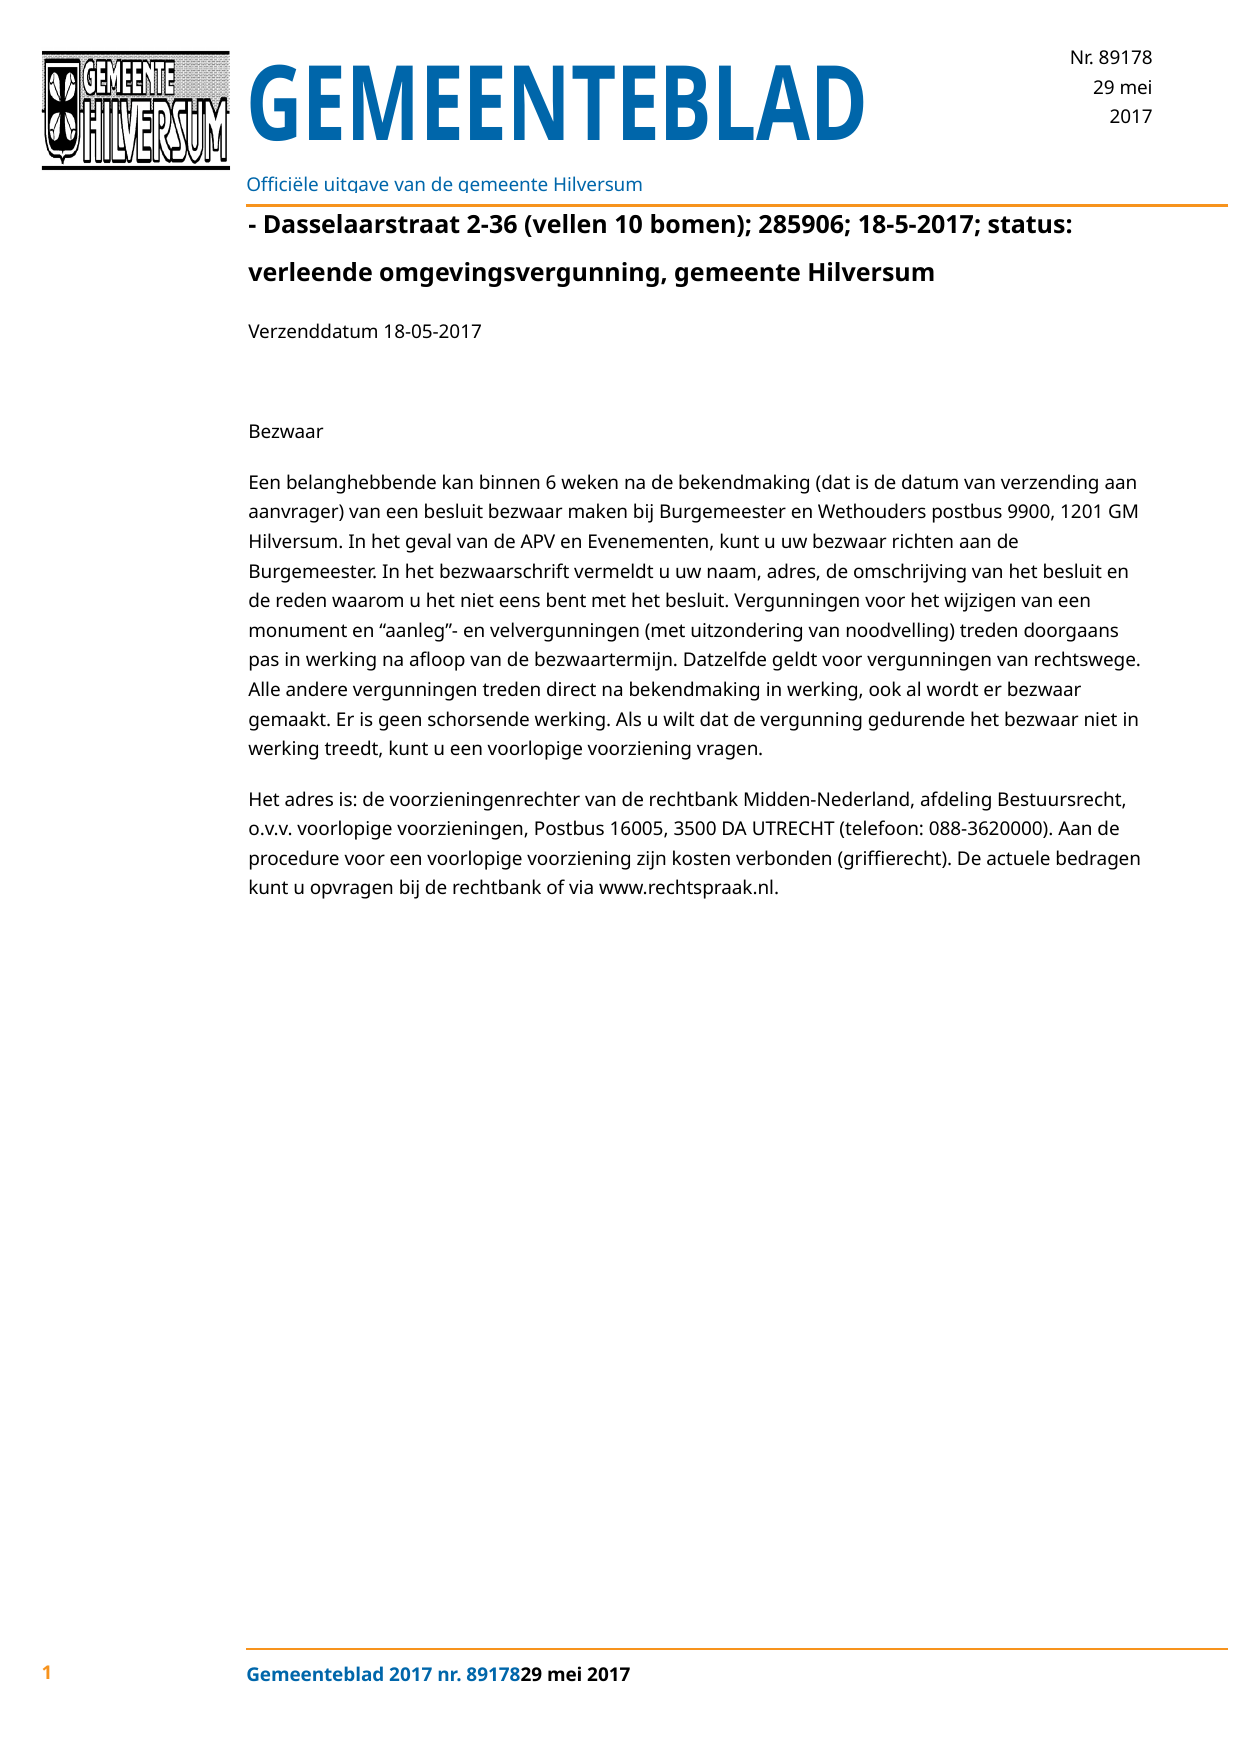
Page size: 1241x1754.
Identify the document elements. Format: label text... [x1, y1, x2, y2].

text Verzenddatum 18-05-2017 [248, 318, 1152, 344]
text - Dasselaarstraat 2-36 (vellen 10 bomen); 285906; 18-5-2017; status: verleende omgevingsvergunning, gemeente Hilversum [248, 207, 1152, 288]
text Een belanghebbende kan binnen 6 weken na de bekendmaking (dat is de datum van verzending aan aanvrager) van een besluit bezwaar maken bij Burgemeester en Wethouders postbus 9900, 1201 GM Hilversum. In het geval van de APV en Evenementen, kunt u uw bezwaar richten aan de Burgemeester. In het bezwaarschrift vermeldt u uw naam, adres, de omschrijving van het besluit en de reden waarom u het niet eens bent met het besluit. Vergunningen voor het wijzigen van een monument en “aanleg”- en velvergunningen (met uitzondering van noodvelling) treden doorgaans pas in werking na afloop van de bezwaartermijn. Datzelfde geldt voor vergunningen van rechtswege. Alle andere vergunningen treden direct na bekendmaking in werking, ook al wordt er bezwaar gemaakt. Er is geen schorsende werking. Als u wilt dat de vergunning gedurende het bezwaar niet in werking treedt, kunt u een voorlopige voorziening vragen. [248, 469, 1152, 761]
picture [41, 47, 231, 172]
text Bezwaar [248, 419, 1152, 444]
text Het adres is: de voorzieningenrechter van de rechtbank Midden-Nederland, afdeling Bestuursrecht, o.v.v. voorlopige voorzieningen, Postbus 16005, 3500 DA UTRECHT (telefoon: 088-3620000). Aan de procedure voor een voorlopige voorziening zijn kosten verbonden (griffierecht). De actuele bedragen kunt u opvragen bij de rechtbank of via www.rechtspraak.nl. [248, 786, 1152, 900]
